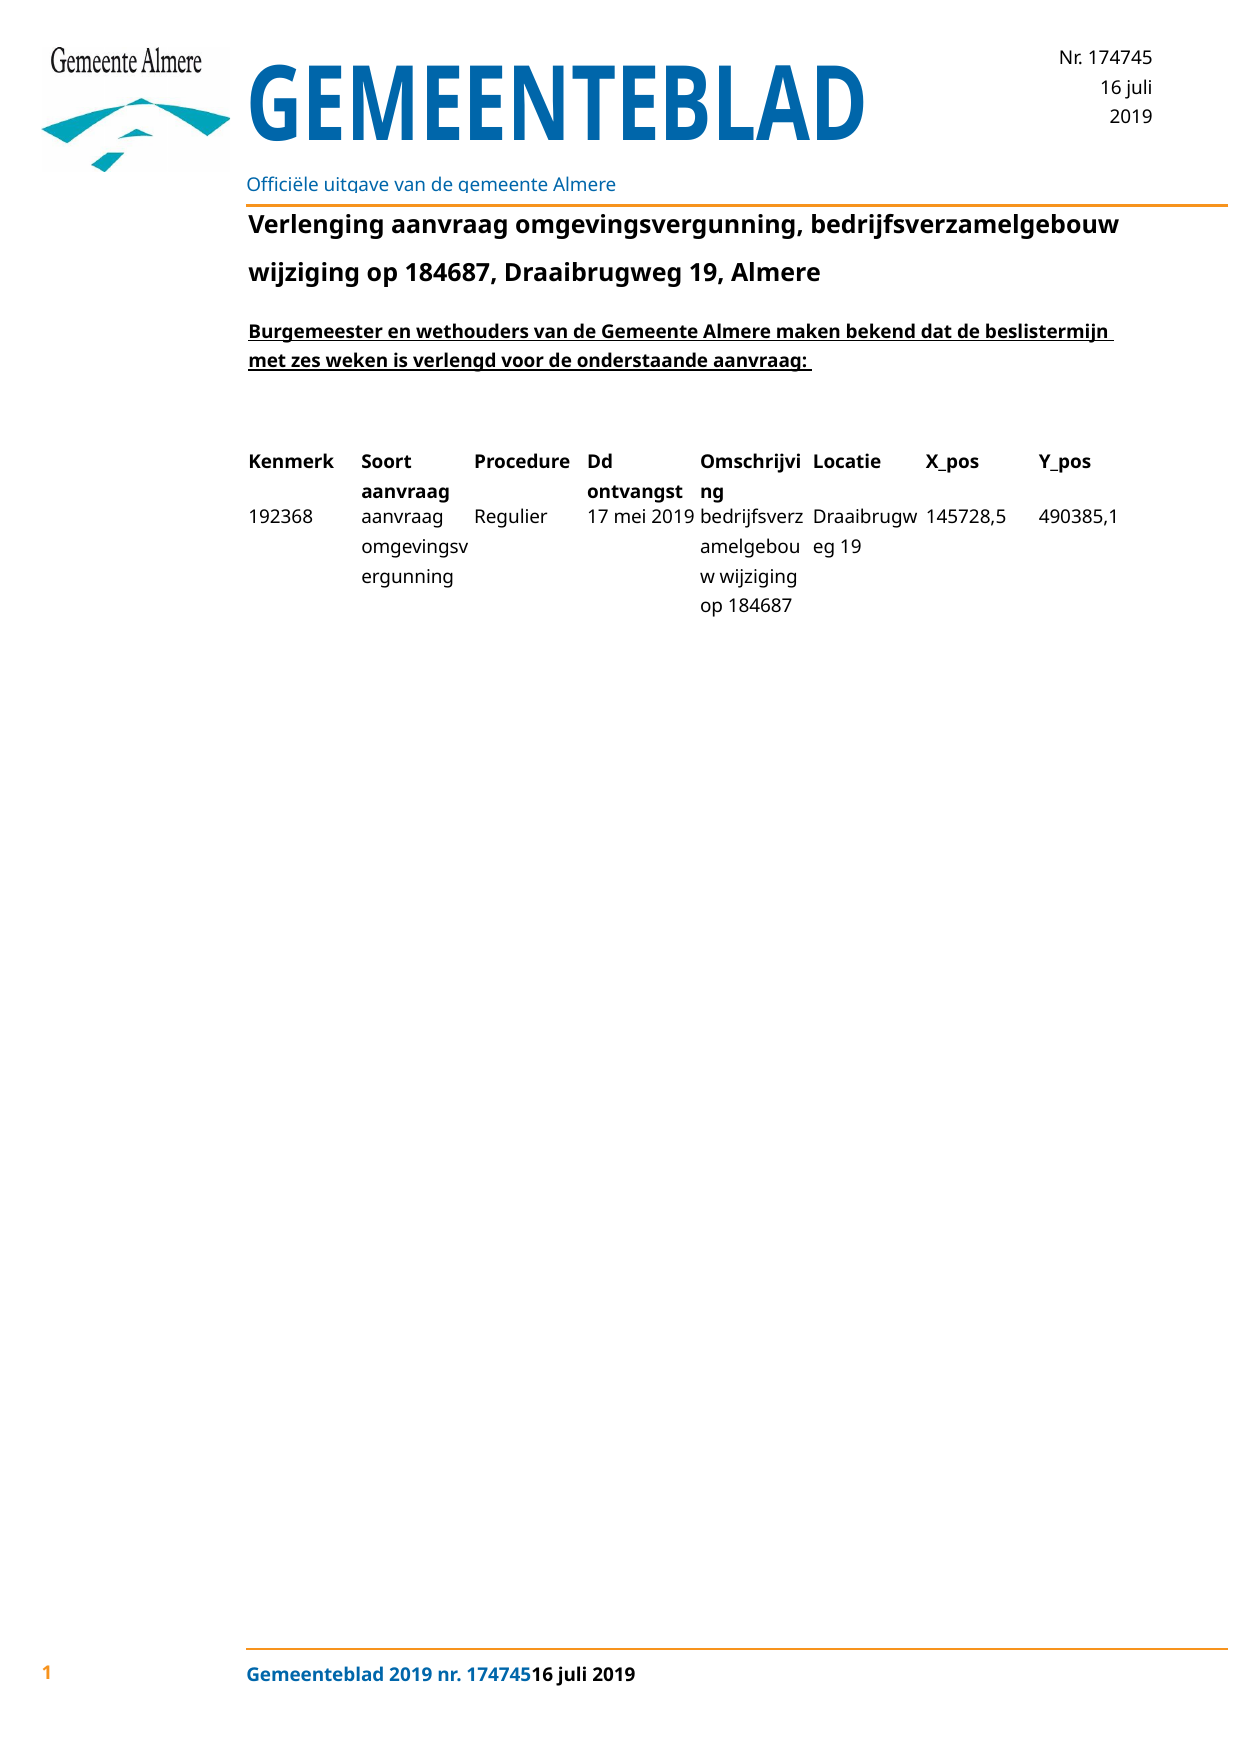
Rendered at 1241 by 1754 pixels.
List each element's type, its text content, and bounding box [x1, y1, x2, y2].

table_header Y_pos [1039, 449, 1152, 504]
table_header X_pos [926, 449, 1038, 504]
text Burgemeester en wethouders van de Gemeente Almere maken bekend dat de beslistermijn met zes weken is verlengd voor de onderstaande aanvraag: [248, 318, 1152, 373]
table_cell 192368 [248, 504, 361, 618]
table_cell Regulier [474, 504, 587, 618]
table_cell bedrijfsverzamelgebouw wijziging op 184687 [700, 504, 813, 618]
table_header Kenmerk [248, 449, 361, 504]
table_cell 490385,1 [1039, 504, 1152, 618]
table_header Omschrijving [700, 449, 813, 504]
table_header Locatie [813, 449, 926, 504]
table_cell 145728,5 [926, 504, 1038, 618]
table_header Dd ontvangst [587, 449, 700, 504]
table_header Soort aanvraag [361, 449, 474, 504]
text Verlenging aanvraag omgevingsvergunning, bedrijfsverzamelgebouw wijziging op 184687, Draaibrugweg 19, Almere [248, 207, 1152, 288]
table_cell 17 mei 2019 [587, 504, 700, 618]
picture [41, 47, 231, 172]
table_cell Draaibrugweg 19 [813, 504, 926, 618]
table_cell aanvraag omgevingsvergunning [361, 504, 474, 618]
table_header Procedure [474, 449, 587, 504]
